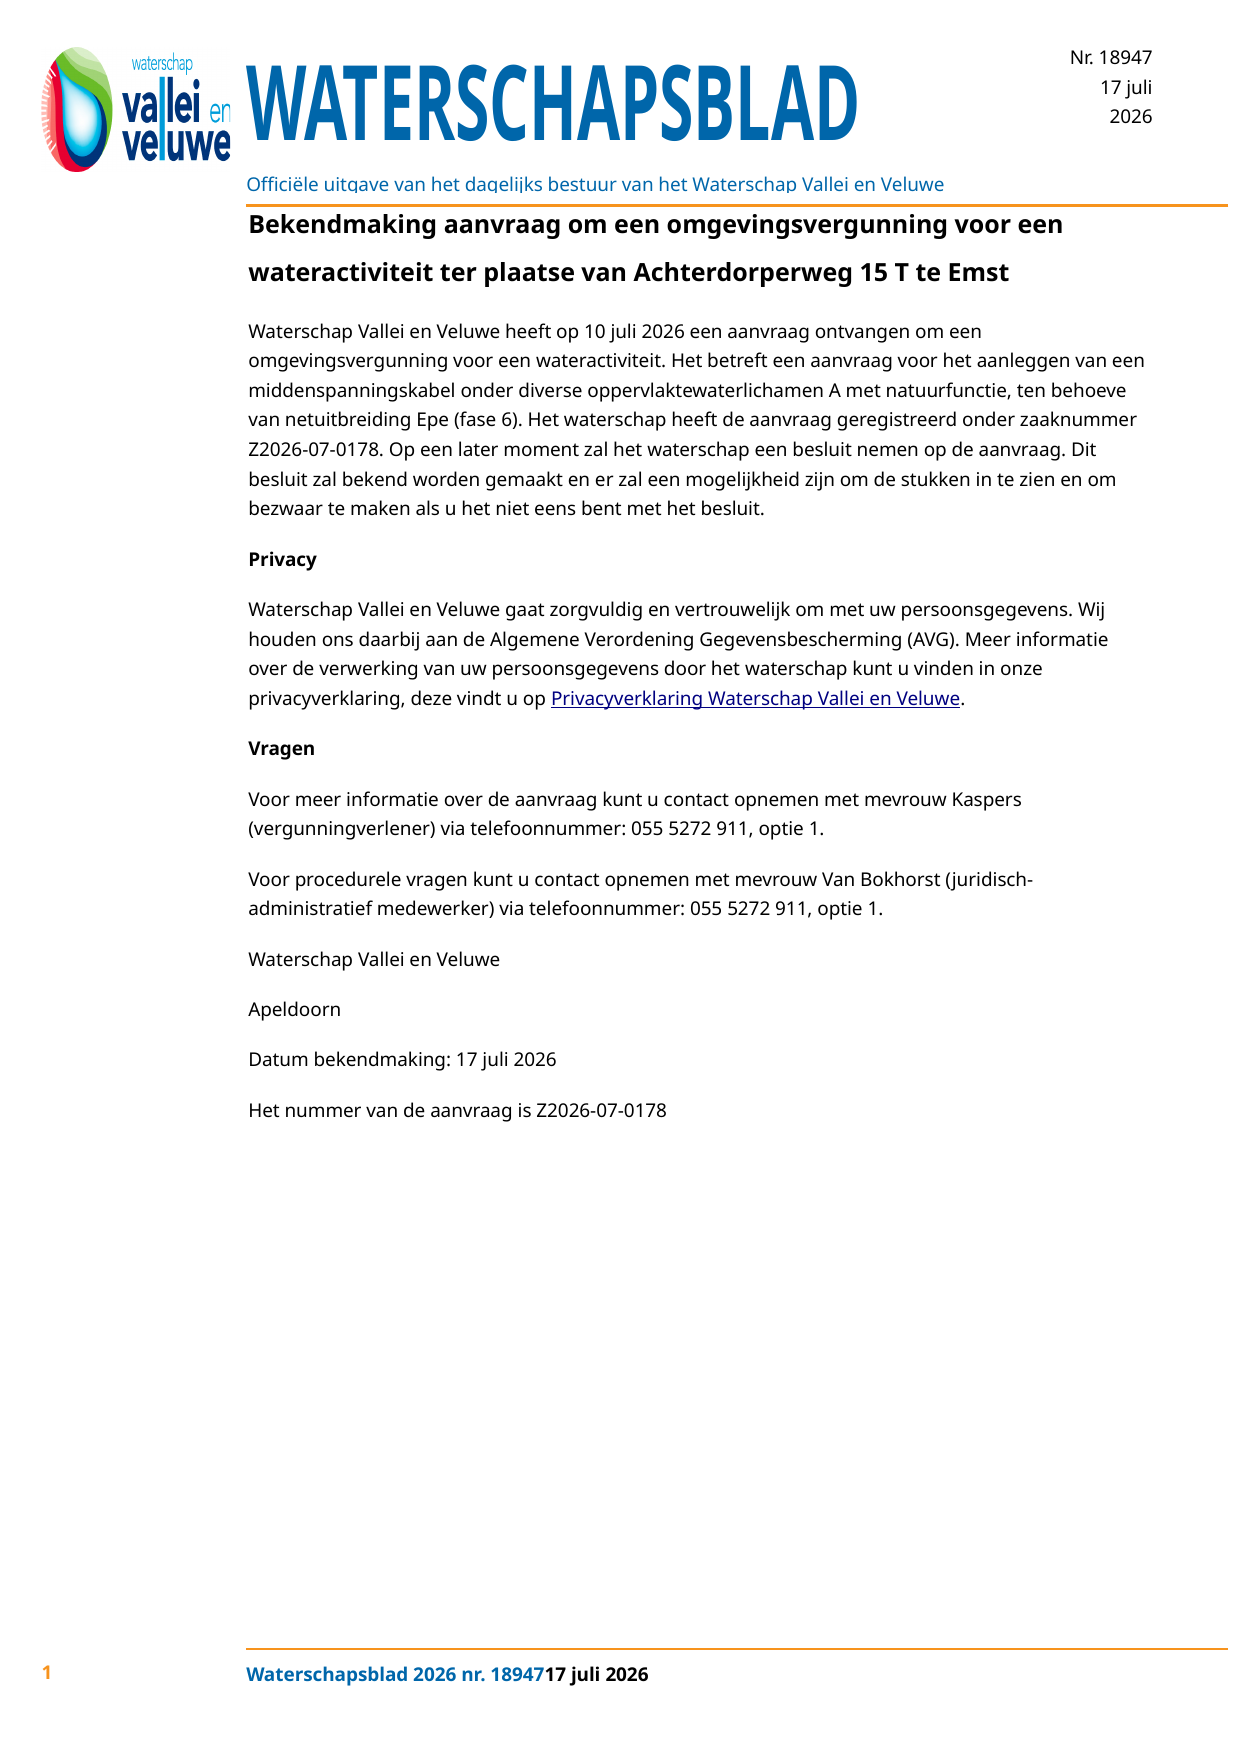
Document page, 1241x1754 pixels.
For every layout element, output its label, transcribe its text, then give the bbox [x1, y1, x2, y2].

text Datum bekendmaking: 17 juli 2026 [248, 1047, 1152, 1072]
text Het nummer van de aanvraag is Z2026-07-0178 [248, 1097, 1152, 1123]
text Waterschap Vallei en Veluwe gaat zorgvuldig en vertrouwelijk om met uw persoonsgegevens. Wij houden ons daarbij aan de Algemene Verordening Gegevensbescherming (AVG). Meer informatie over de verwerking van uw persoonsgegevens door het waterschap kunt u vinden in onze privacyverklaring, deze vindt u op Privacyverklaring Waterschap Vallei en Veluwe. [248, 596, 1152, 711]
text Apeldoorn [248, 996, 1152, 1022]
picture [41, 47, 231, 172]
text Vragen [248, 735, 1152, 761]
text Privacy [248, 546, 1152, 572]
text Voor procedurele vragen kunt u contact opnemen met mevrouw Van Bokhorst (juridisch-administratief medewerker) via telefoonnummer: 055 5272 911, optie 1. [248, 866, 1152, 921]
text Waterschap Vallei en Veluwe [248, 946, 1152, 972]
text Voor meer informatie over de aanvraag kunt u contact opnemen met mevrouw Kaspers (vergunningverlener) via telefoonnummer: 055 5272 911, optie 1. [248, 786, 1152, 841]
text Bekendmaking aanvraag om een omgevingsvergunning voor een wateractiviteit ter plaatse van Achterdorperweg 15 T te Emst [248, 207, 1152, 288]
text Waterschap Vallei en Veluwe heeft op 10 juli 2026 een aanvraag ontvangen om een omgevingsvergunning voor een wateractiviteit. Het betreft een aanvraag voor het aanleggen van een middenspanningskabel onder diverse oppervlaktewaterlichamen A met natuurfunctie, ten behoeve van netuitbreiding Epe (fase 6). Het waterschap heeft de aanvraag geregistreerd onder zaaknummer Z2026-07-0178. Op een later moment zal het waterschap een besluit nemen op de aanvraag. Dit besluit zal bekend worden gemaakt en er zal een mogelijkheid zijn om de stukken in te zien en om bezwaar te maken als u het niet eens bent met het besluit. [248, 318, 1152, 521]
